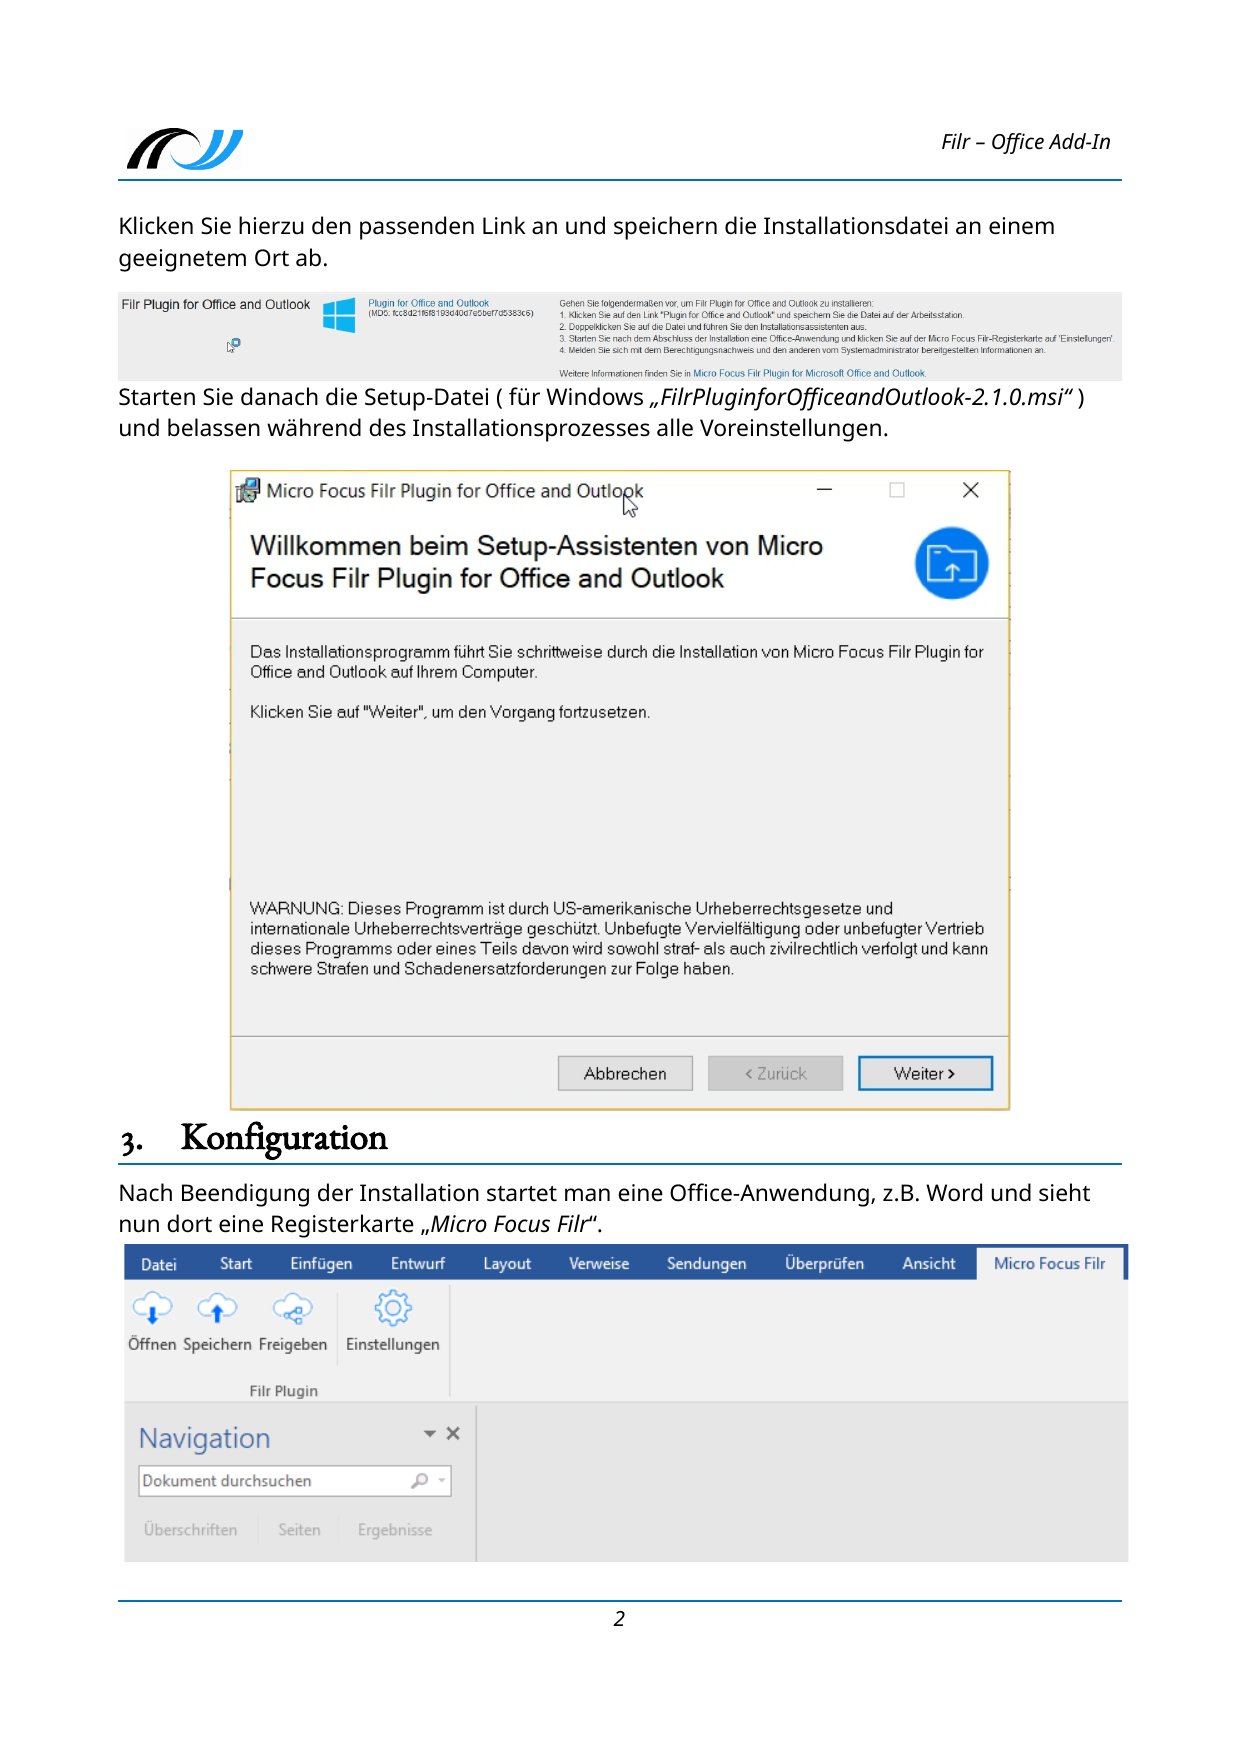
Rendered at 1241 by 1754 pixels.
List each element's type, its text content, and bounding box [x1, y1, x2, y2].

text Klicken Sie hierzu den passenden Link an und speichern die Installationsdatei an einem geeignetem Ort ab. [118, 210, 1122, 273]
picture [124, 1244, 1129, 1562]
picture [127, 128, 243, 170]
text Starten Sie danach die Setup-Datei ( für Windows „FilrPluginforOfficeandOutlook-2.1.0.msi“ ) und belassen während des Installationsprozesses alle Voreinstellungen. [118, 381, 1122, 443]
text Nach Beendigung der Installation startet man eine Office-Anwendung, z.B. Word und sieht nun dort eine Registerkarte „Micro Focus Filr“. [118, 1177, 1122, 1240]
subtitle Konfiguration [118, 468, 1122, 1163]
picture [229, 470, 1011, 1111]
text [118, 285, 1122, 292]
picture [118, 292, 1123, 381]
